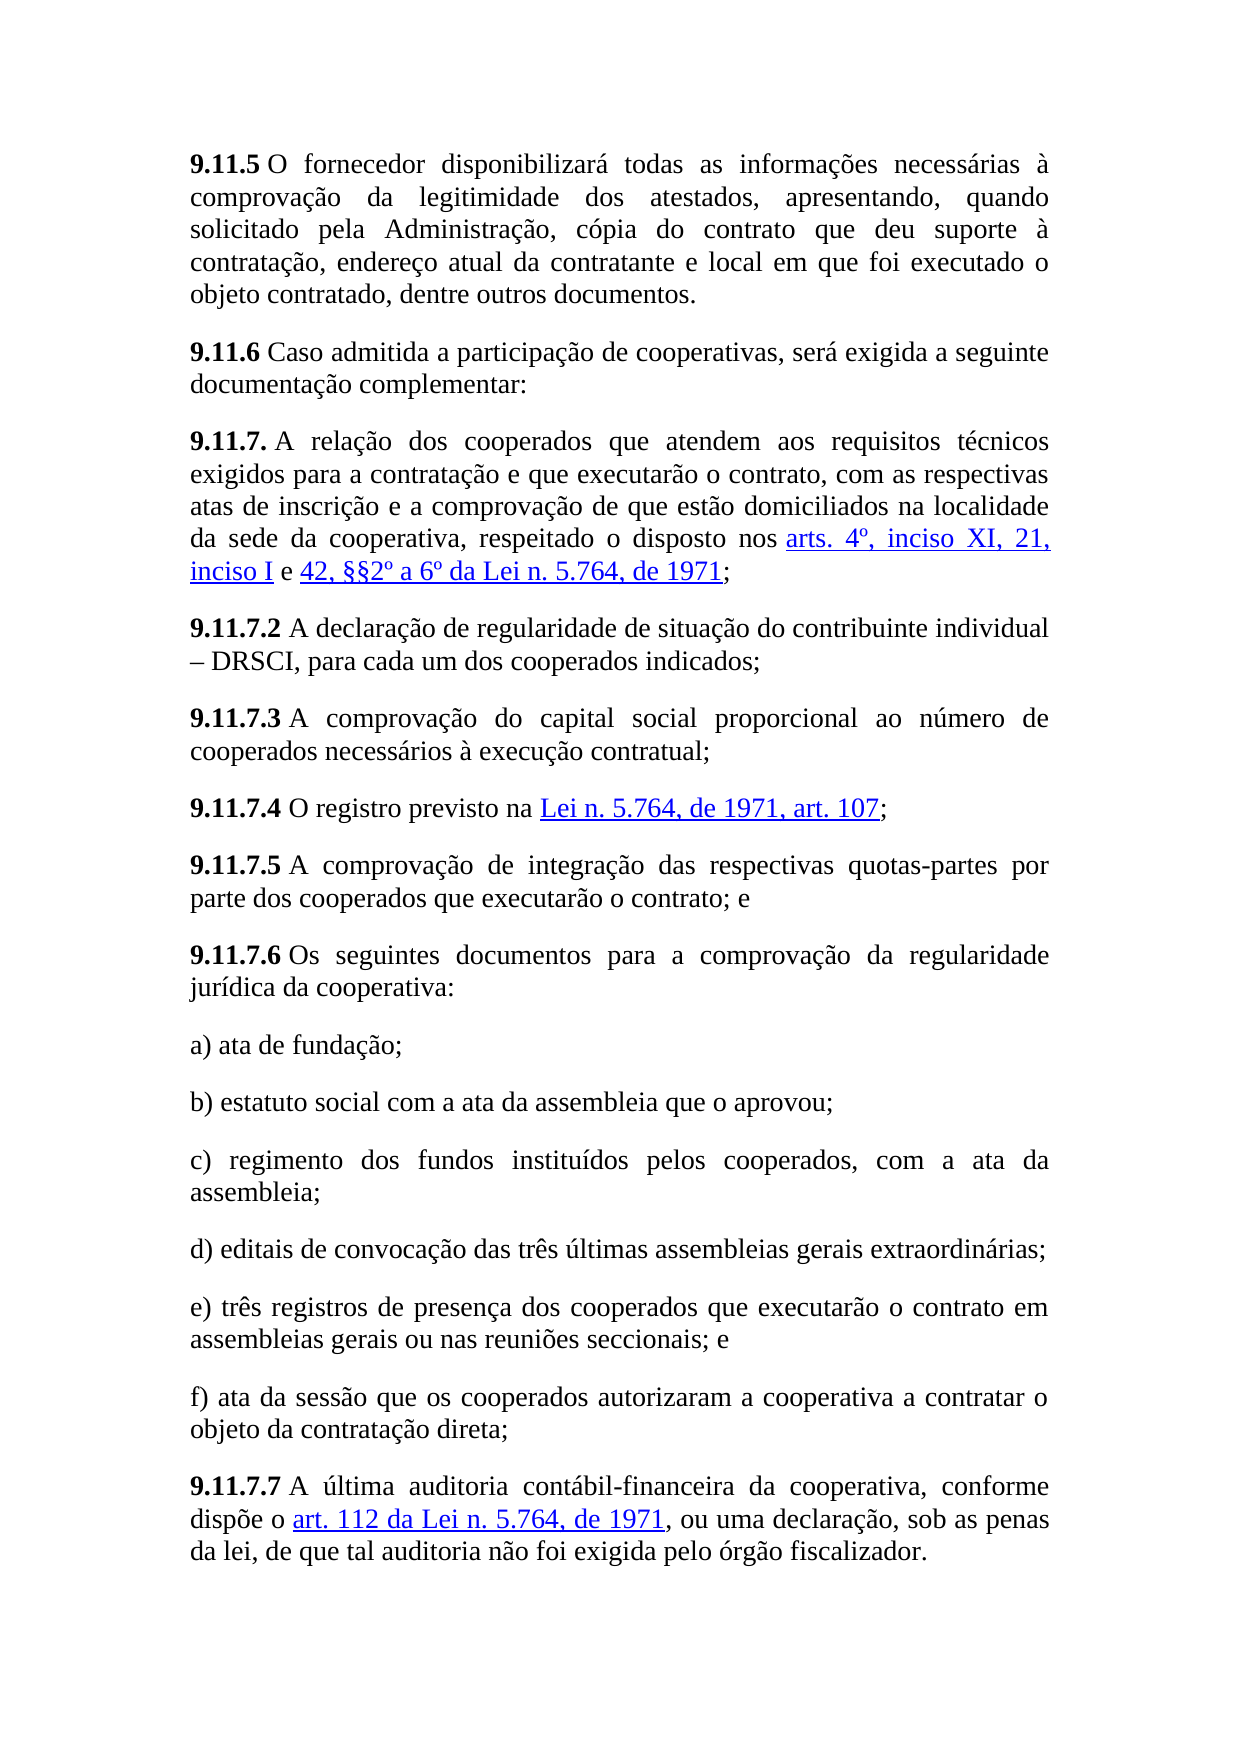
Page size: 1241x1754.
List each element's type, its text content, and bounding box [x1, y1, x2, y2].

text c) regimento dos fundos instituídos pelos cooperados, com a ata da assembleia; [190, 1143, 1051, 1207]
text 9.11.5 O fornecedor disponibilizará todas as informações necessárias à comprovação da legitimidade dos atestados, apresentando, quando solicitado pela Administração, cópia do contrato que deu suporte à contratação, endereço atual da contratante e local em que foi executado o objeto contratado, dentre outros documentos. [190, 148, 1051, 309]
text 9.11.7.4 O registro previsto na Lei n. 5.764, de 1971, art. 107; [190, 791, 1051, 823]
text d) editais de convocação das três últimas assembleias gerais extraordinárias; [190, 1232, 1051, 1265]
text f) ata da sessão que os cooperados autorizaram a cooperativa a contratar o objeto da contratação direta; [190, 1380, 1051, 1444]
text 9.11.7. A relação dos cooperados que atendem aos requisitos técnicos exigidos para a contratação e que executarão o contrato, com as respectivas atas de inscrição e a comprovação de que estão domiciliados na localidade da sede da cooperativa, respeitado o disposto nos arts. 4º, inciso XI, 21, inciso I e 42, §§2º a 6º da Lei n. 5.764, de 1971; [190, 424, 1051, 586]
text 9.11.7.5 A comprovação de integração das respectivas quotas-partes por parte dos cooperados que executarão o contrato; e [190, 848, 1051, 913]
text e) três registros de presença dos cooperados que executarão o contrato em assembleias gerais ou nas reuniões seccionais; e [190, 1290, 1051, 1355]
text 9.11.7.7 A última auditoria contábil-financeira da cooperativa, conforme dispõe o art. 112 da Lei n. 5.764, de 1971, ou uma declaração, sob as penas da lei, de que tal auditoria não foi exigida pelo órgão fiscalizador. [190, 1469, 1051, 1567]
text 9.11.6 Caso admitida a participação de cooperativas, será exigida a seguinte documentação complementar: [190, 334, 1051, 399]
text b) estatuto social com a ata da assembleia que o aprovou; [190, 1085, 1051, 1118]
text 9.11.7.6 Os seguintes documentos para a comprovação da regularidade jurídica da cooperativa: [190, 938, 1051, 1003]
text 9.11.7.3 A comprovação do capital social proporcional ao número de cooperados necessários à execução contratual; [190, 701, 1051, 766]
text a) ata de fundação; [190, 1028, 1051, 1060]
text 9.11.7.2 A declaração de regularidade de situação do contribuinte individual – DRSCI, para cada um dos cooperados indicados; [190, 611, 1051, 676]
